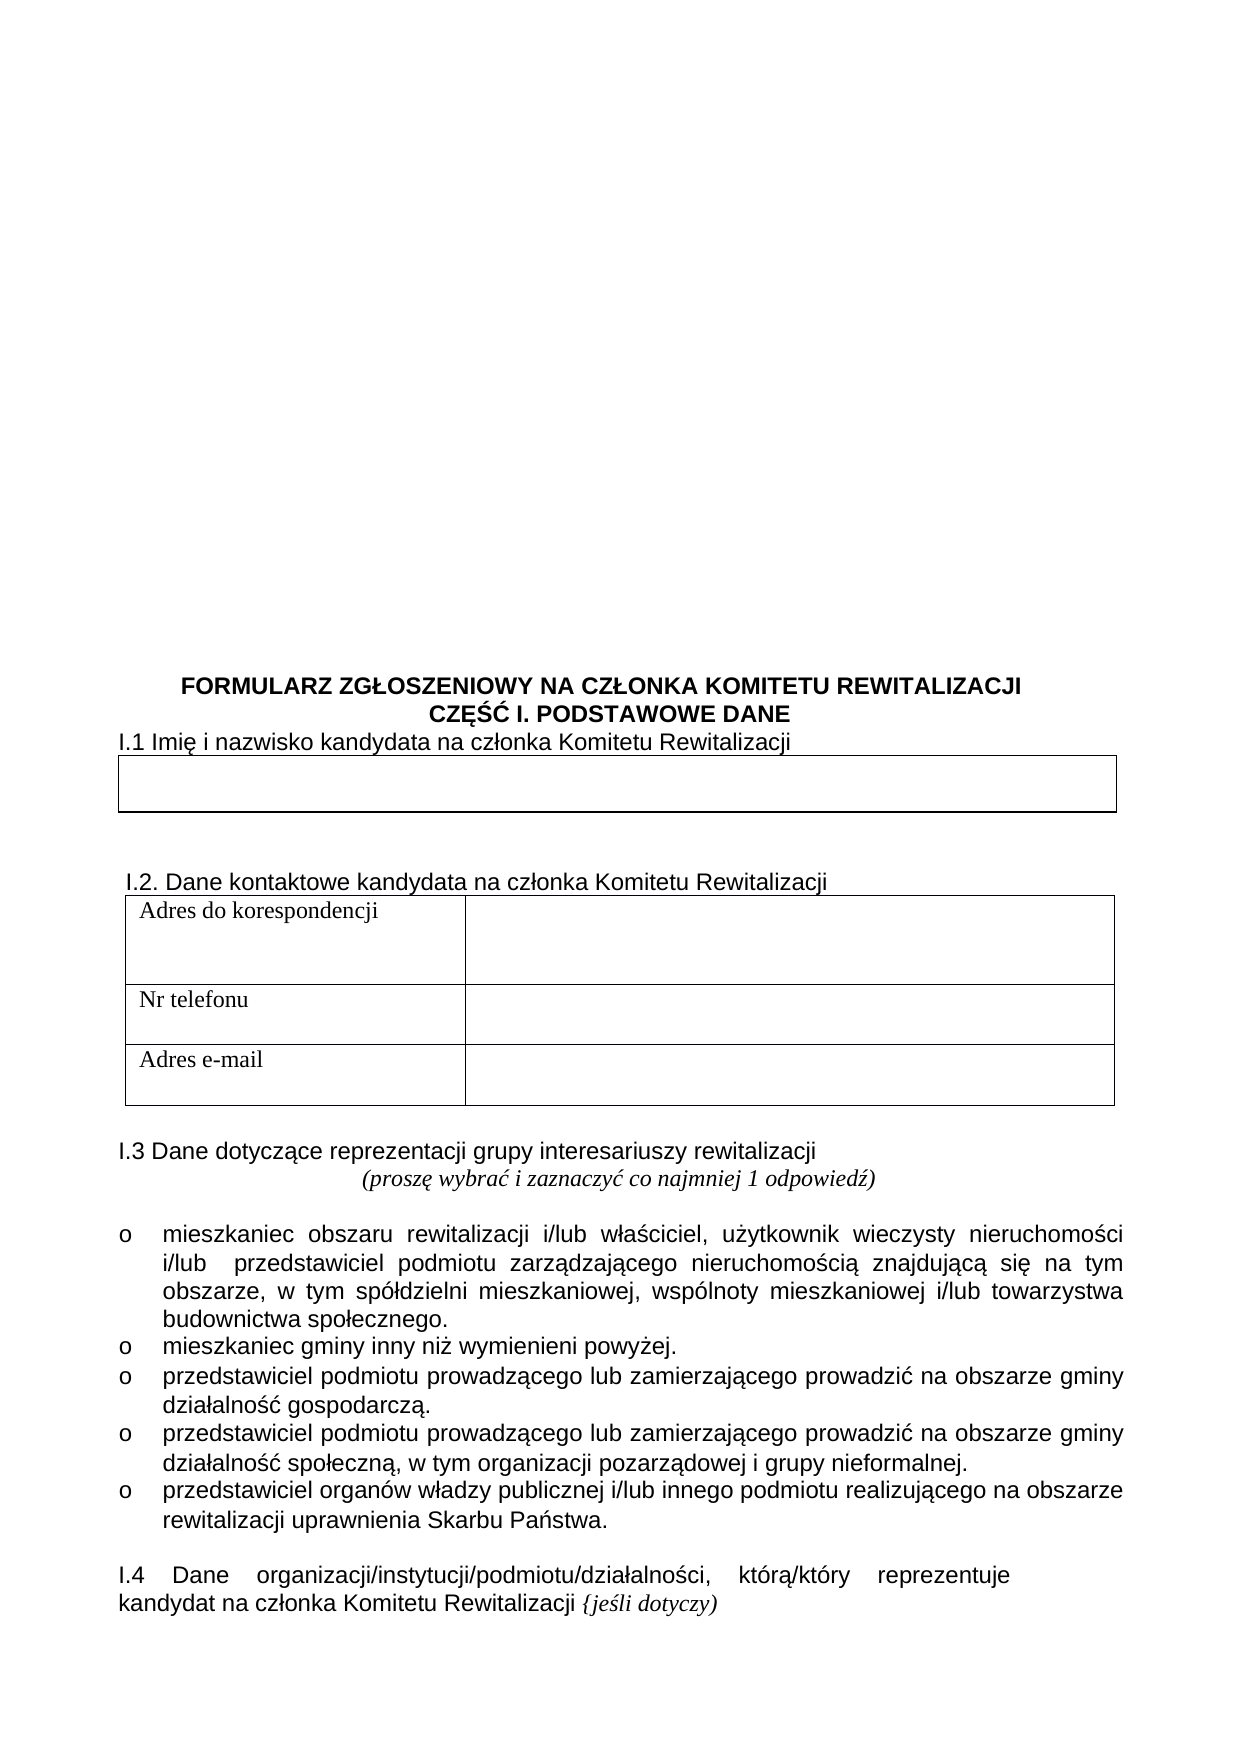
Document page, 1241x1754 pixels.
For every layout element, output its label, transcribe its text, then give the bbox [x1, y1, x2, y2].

table_header [466, 896, 1114, 984]
table_header [119, 756, 129, 811]
subtitle CZĘŚĆ I. PODSTAWOWE DANE [428, 700, 1122, 727]
table_header [1105, 756, 1116, 811]
table_cell [466, 1045, 1114, 1105]
text I.1 Imię i nazwisko kandydata na członka Komitetu Rewitalizacji [118, 727, 1122, 755]
text I.4 Dane organizacji/instytucji/podmiotu/działalności, którą/który reprezentuje kandydat na członka Komitetu Rewitalizacji {jeśli dotyczy) [118, 1561, 1012, 1617]
list przedstawiciel organów władzy publicznej i/lub innego podmiotu realizującego na obszarze rewitalizacji uprawnienia Skarbu Państwa. [118, 1476, 1125, 1534]
list przedstawiciel podmiotu prowadzącego lub zamierzającego prowadzić na obszarze gminy działalność gospodarczą. [118, 1362, 1125, 1419]
subtitle FORMULARZ ZGŁOSZENIOWY NA CZŁONKA KOMITETU REWITALIZACJI [181, 672, 1099, 700]
list mieszkaniec gminy inny niż wymienieni powyżej. [118, 1332, 1125, 1362]
table_header Adres do korespondencji [126, 896, 465, 984]
text (proszę wybrać i zaznaczyć co najmniej 1 odpowiedź) [118, 1164, 1122, 1192]
text I.3 Dane dotyczące reprezentacji grupy interesariuszy rewitalizacji [118, 1137, 1122, 1164]
list mieszkaniec obszaru rewitalizacji i/lub właściciel, użytkownik wieczysty nieruchomości i/lub przedstawiciel podmiotu zarządzającego nieruchomością znajdującą się na tym obszarze, w tym spółdzielni mieszkaniowej, wspólnoty mieszkaniowej i/lub towarzystwa budownictwa społecznego. [118, 1219, 1125, 1332]
table_cell [466, 985, 1114, 1044]
table_cell Nr telefonu [126, 985, 465, 1044]
list przedstawiciel podmiotu prowadzącego lub zamierzającego prowadzić na obszarze gminy działalność społeczną, w tym organizacji pozarządowej i grupy nieformalnej. [118, 1419, 1125, 1476]
table_cell Adres e-mail [126, 1045, 465, 1105]
text I.2. Dane kontaktowe kandydata na członka Komitetu Rewitalizacji [125, 868, 1115, 895]
